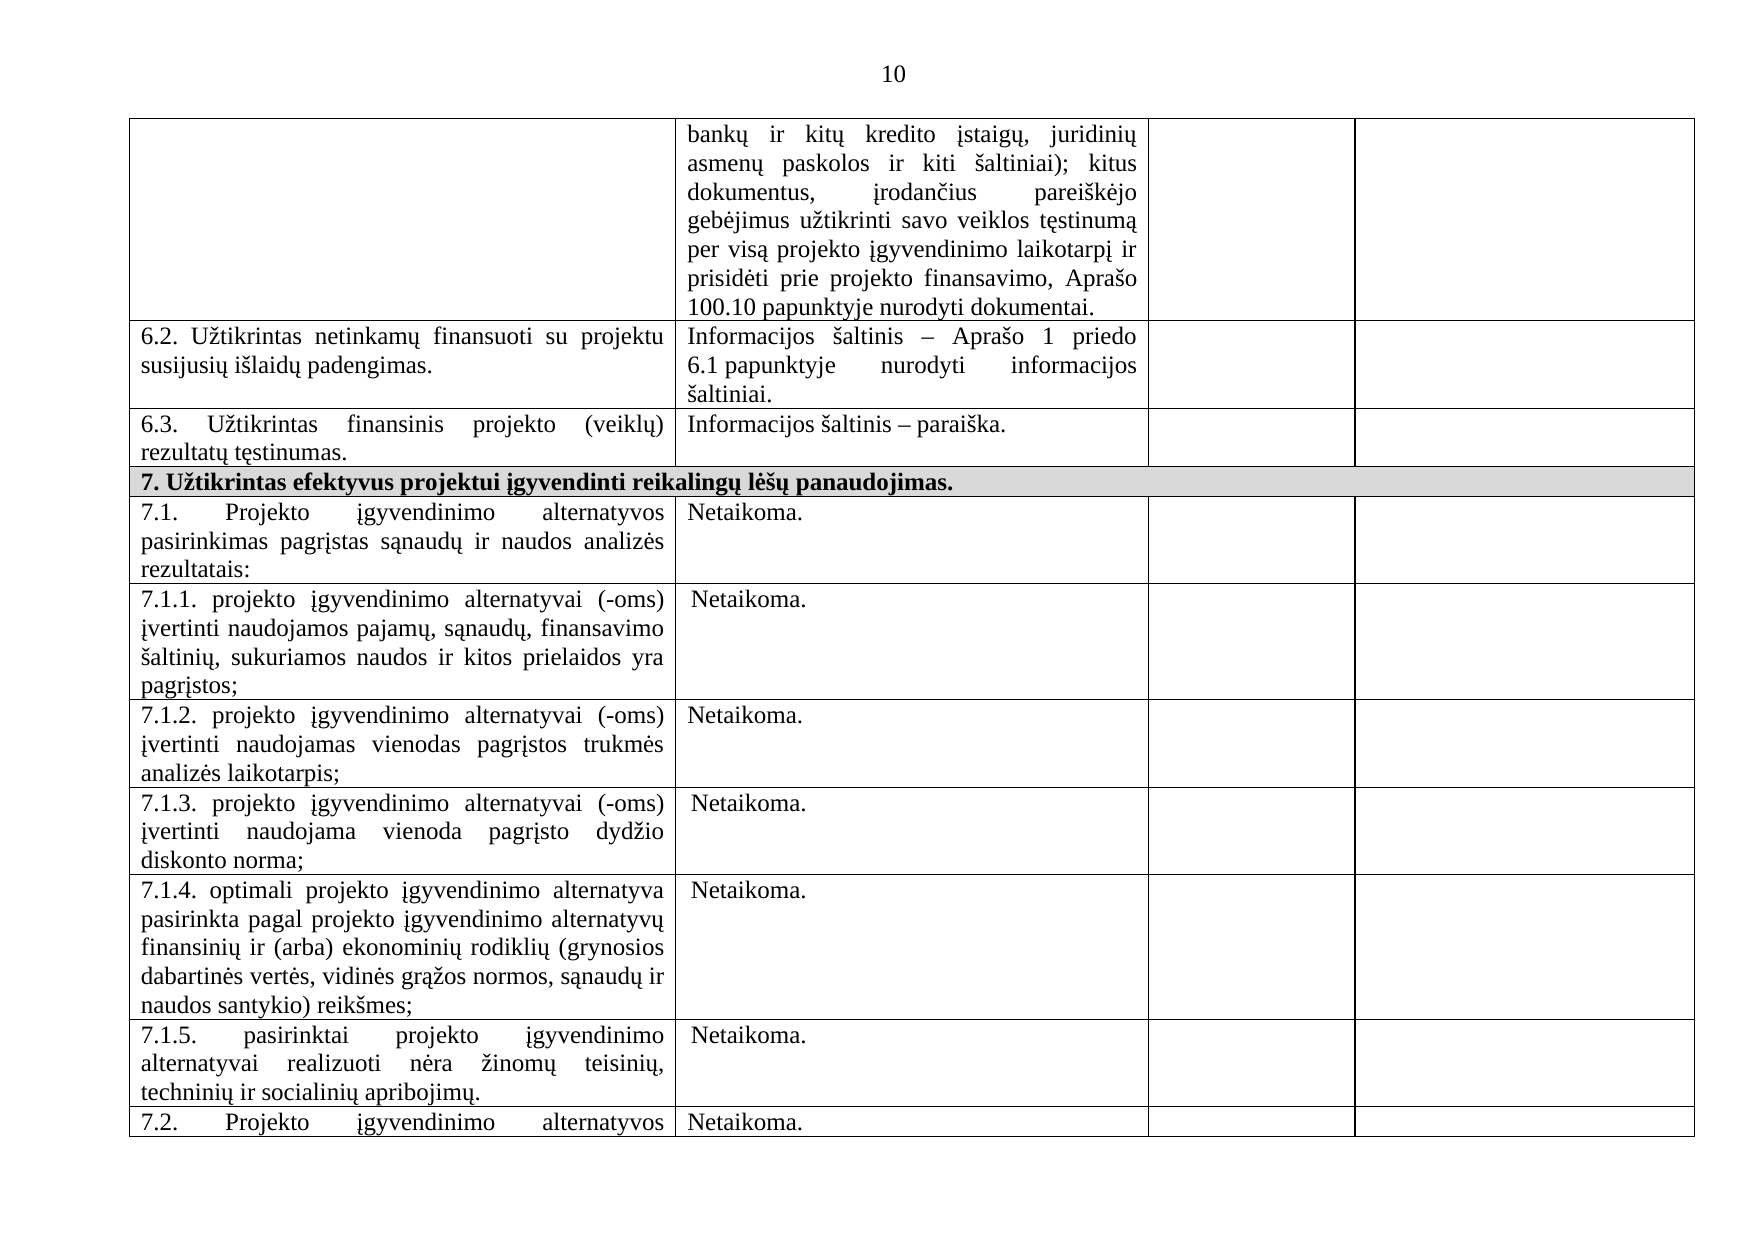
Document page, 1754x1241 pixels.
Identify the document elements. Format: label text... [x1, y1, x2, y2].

table_cell [1149, 119, 1354, 320]
table_cell 6.2. Užtikrintas netinkamų finansuoti su projektu susijusių išlaidų padengimas. [130, 321, 675, 408]
table_cell [1149, 321, 1354, 408]
table_cell [1356, 1020, 1694, 1106]
table_cell Netaikoma. [676, 1020, 1148, 1106]
table_cell [130, 119, 675, 320]
table_cell [1356, 1107, 1694, 1136]
table_cell 7.1.3. projekto įgyvendinimo alternatyvai (-oms) įvertinti naudojama vienoda pagrįsto dydžio diskonto norma; [130, 788, 675, 874]
table_cell [1149, 1020, 1354, 1106]
table_cell 7. Užtikrintas efektyvus projektui įgyvendinti reikalingų lėšų panaudojimas. [130, 467, 1694, 496]
table_cell 7.1.2. projekto įgyvendinimo alternatyvai (-oms) įvertinti naudojamas vienodas pagrįstos trukmės analizės laikotarpis; [130, 700, 675, 787]
table_cell [1149, 875, 1354, 1019]
table_cell [1356, 700, 1694, 787]
table_cell Netaikoma. [676, 788, 1148, 874]
table_cell [1149, 788, 1354, 874]
table_cell [1356, 584, 1694, 699]
table_cell [1356, 321, 1694, 408]
table_cell Netaikoma. [676, 497, 1148, 583]
table_cell Informacijos šaltinis – paraiška. [676, 409, 1148, 466]
table_cell [1149, 1107, 1354, 1136]
table_cell Netaikoma. [676, 700, 1148, 787]
table_cell [1356, 119, 1694, 320]
table_cell [1356, 497, 1694, 583]
table_cell 7.1. Projekto įgyvendinimo alternatyvos pasirinkimas pagrįstas sąnaudų ir naudos analizės rezultatais: [130, 497, 675, 583]
table_cell [1149, 700, 1354, 787]
table_cell 7.1.1. projekto įgyvendinimo alternatyvai (-oms) įvertinti naudojamos pajamų, sąnaudų, finansavimo šaltinių, sukuriamos naudos ir kitos prielaidos yra pagrįstos; [130, 584, 675, 699]
table_cell Informacijos šaltinis – Aprašo 1 priedo 6.1 papunktyje nurodyti informacijos šaltiniai. [676, 321, 1148, 408]
table_cell [1149, 584, 1354, 699]
table_cell 7.1.4. optimali projekto įgyvendinimo alternatyva pasirinkta pagal projekto įgyvendinimo alternatyvų finansinių ir (arba) ekonominių rodiklių (grynosios dabartinės vertės, vidinės grąžos normos, sąnaudų ir naudos santykio) reikšmes; [130, 875, 675, 1019]
table_cell Netaikoma. [676, 584, 1148, 699]
table_cell Netaikoma. [676, 875, 1148, 1019]
table_cell [1356, 409, 1694, 466]
table_cell 7.1.5. pasirinktai projekto įgyvendinimo alternatyvai realizuoti nėra žinomų teisinių, techninių ir socialinių apribojimų. [130, 1020, 675, 1106]
table_cell [1149, 409, 1354, 466]
table_cell bankų ir kitų kredito įstaigų, juridinių asmenų paskolos ir kiti šaltiniai); kitus dokumentus, įrodančius pareiškėjo gebėjimus užtikrinti savo veiklos tęstinumą per visą projekto įgyvendinimo laikotarpį ir prisidėti prie projekto finansavimo, Aprašo 100.10 papunktyje nurodyti dokumentai. [676, 119, 1148, 320]
table_cell Netaikoma. [676, 1107, 1148, 1136]
table_cell [1356, 788, 1694, 874]
table_cell [1356, 875, 1694, 1019]
table_cell 7.2. Projekto įgyvendinimo alternatyvos [130, 1107, 675, 1136]
table_cell [1149, 497, 1354, 583]
table_cell 6.3. Užtikrintas finansinis projekto (veiklų) rezultatų tęstinumas. [130, 409, 675, 466]
